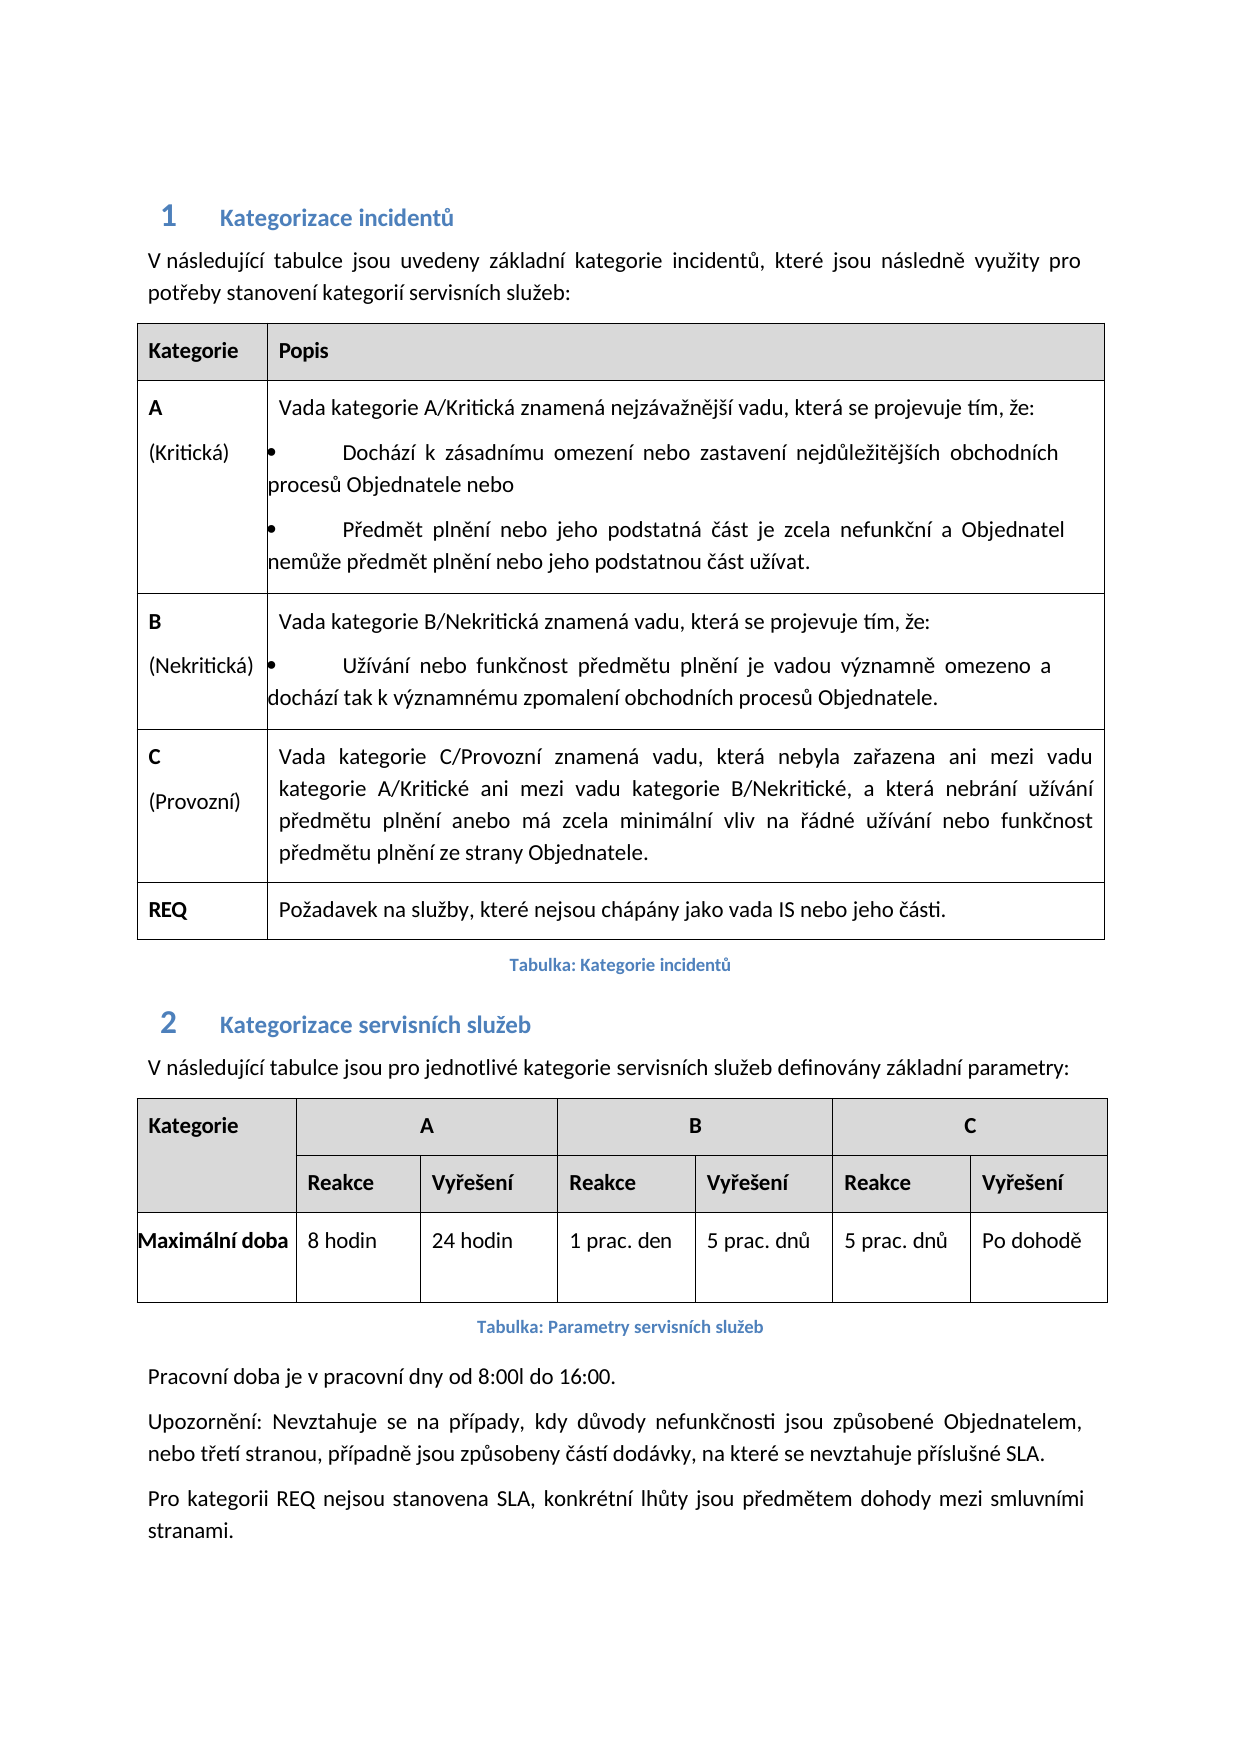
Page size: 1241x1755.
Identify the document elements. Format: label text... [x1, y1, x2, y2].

table_cell Reakce [833, 1156, 970, 1212]
table_cell B (Nekritická) [138, 594, 267, 728]
table_header B [558, 1099, 832, 1155]
table_cell REQ [138, 883, 267, 939]
table_cell C (Provozní) [138, 730, 267, 882]
table_cell Vyřešení [971, 1156, 1107, 1212]
table_cell 5 prac. dnů [833, 1213, 970, 1302]
table_cell Reakce [297, 1156, 420, 1212]
list Kategorizace servisních služeb [160, 1001, 1123, 1042]
table_header C [833, 1099, 1107, 1155]
table_cell Vada kategorie A/Kritická znamená nejzávažnější vadu, která se projevuje tím, že: Dochází k zásadnímu omezení nebo zastavení nejdůležitějších obchodních procesů Objednatele nebo Předmět plnění nebo jeho podstatná část je zcela nefunkční a Objednatel nemůže předmět plnění nebo jeho podstatnou část užívat. [268, 381, 1104, 593]
table_cell Požadavek na služby, které nejsou chápány jako vada IS nebo jeho části. [268, 883, 1104, 939]
table_cell Reakce [558, 1156, 695, 1212]
table_cell 5 prac. dnů [696, 1213, 832, 1302]
text V následující tabulce jsou pro jednotlivé kategorie servisních služeb definovány základní parametry: [148, 1053, 1123, 1081]
text Tabulka: Parametry servisních služeb [147, 1315, 1093, 1338]
text Pro kategorii REQ nejsou stanovena SLA, konkrétní lhůty jsou předmětem dohody mezi smluvními [148, 1484, 1123, 1512]
table_header Popis [268, 324, 1104, 380]
table_cell 1 prac. den [558, 1213, 695, 1302]
table_cell 8 hodin [297, 1213, 420, 1302]
table_cell Vada kategorie C/Provozní znamená vadu, která nebyla zařazena ani mezi vadu kategorie A/Kritické ani mezi vadu kategorie B/Nekritické, a která nebrání užívání předmětu plnění anebo má zcela minimální vliv na řádné užívání nebo funkčnost předmětu plnění ze strany Objednatele. [268, 730, 1104, 882]
table_header Kategorie [138, 324, 267, 380]
table_header Kategorie [138, 1099, 296, 1212]
text Tabulka: Kategorie incidentů [147, 953, 1093, 976]
table_cell A (Kritická) [138, 381, 267, 593]
table_cell Vada kategorie B/Nekritická znamená vadu, která se projevuje tím, že: Užívání nebo funkčnost předmětu plnění je vadou významně omezeno a dochází tak k významnému zpomalení obchodních procesů Objednatele. [268, 594, 1104, 728]
table_cell Po dohodě [971, 1213, 1107, 1302]
list Kategorizace incidentů [160, 194, 1123, 234]
table_cell Vyřešení [421, 1156, 557, 1212]
text Pracovní doba je v pracovní dny od 8:00l do 16:00. [148, 1362, 1123, 1390]
table_cell 24 hodin [421, 1213, 557, 1302]
text Upozornění: Nevztahuje se na případy, kdy důvody nefunkčnosti jsou způsobené Objednatelem, nebo třetí stranou, případně jsou způsobeny částí dodávky, na které se nevztahuje příslušné SLA. [148, 1407, 1123, 1467]
table_cell Maximální doba [138, 1213, 296, 1302]
text V následující tabulce jsou uvedeny základní kategorie incidentů, které jsou následně využity pro potřeby stanovení kategorií servisních služeb: [148, 246, 1123, 306]
table_header A [297, 1099, 557, 1155]
text stranami. [148, 1516, 1123, 1544]
table_cell Vyřešení [696, 1156, 832, 1212]
